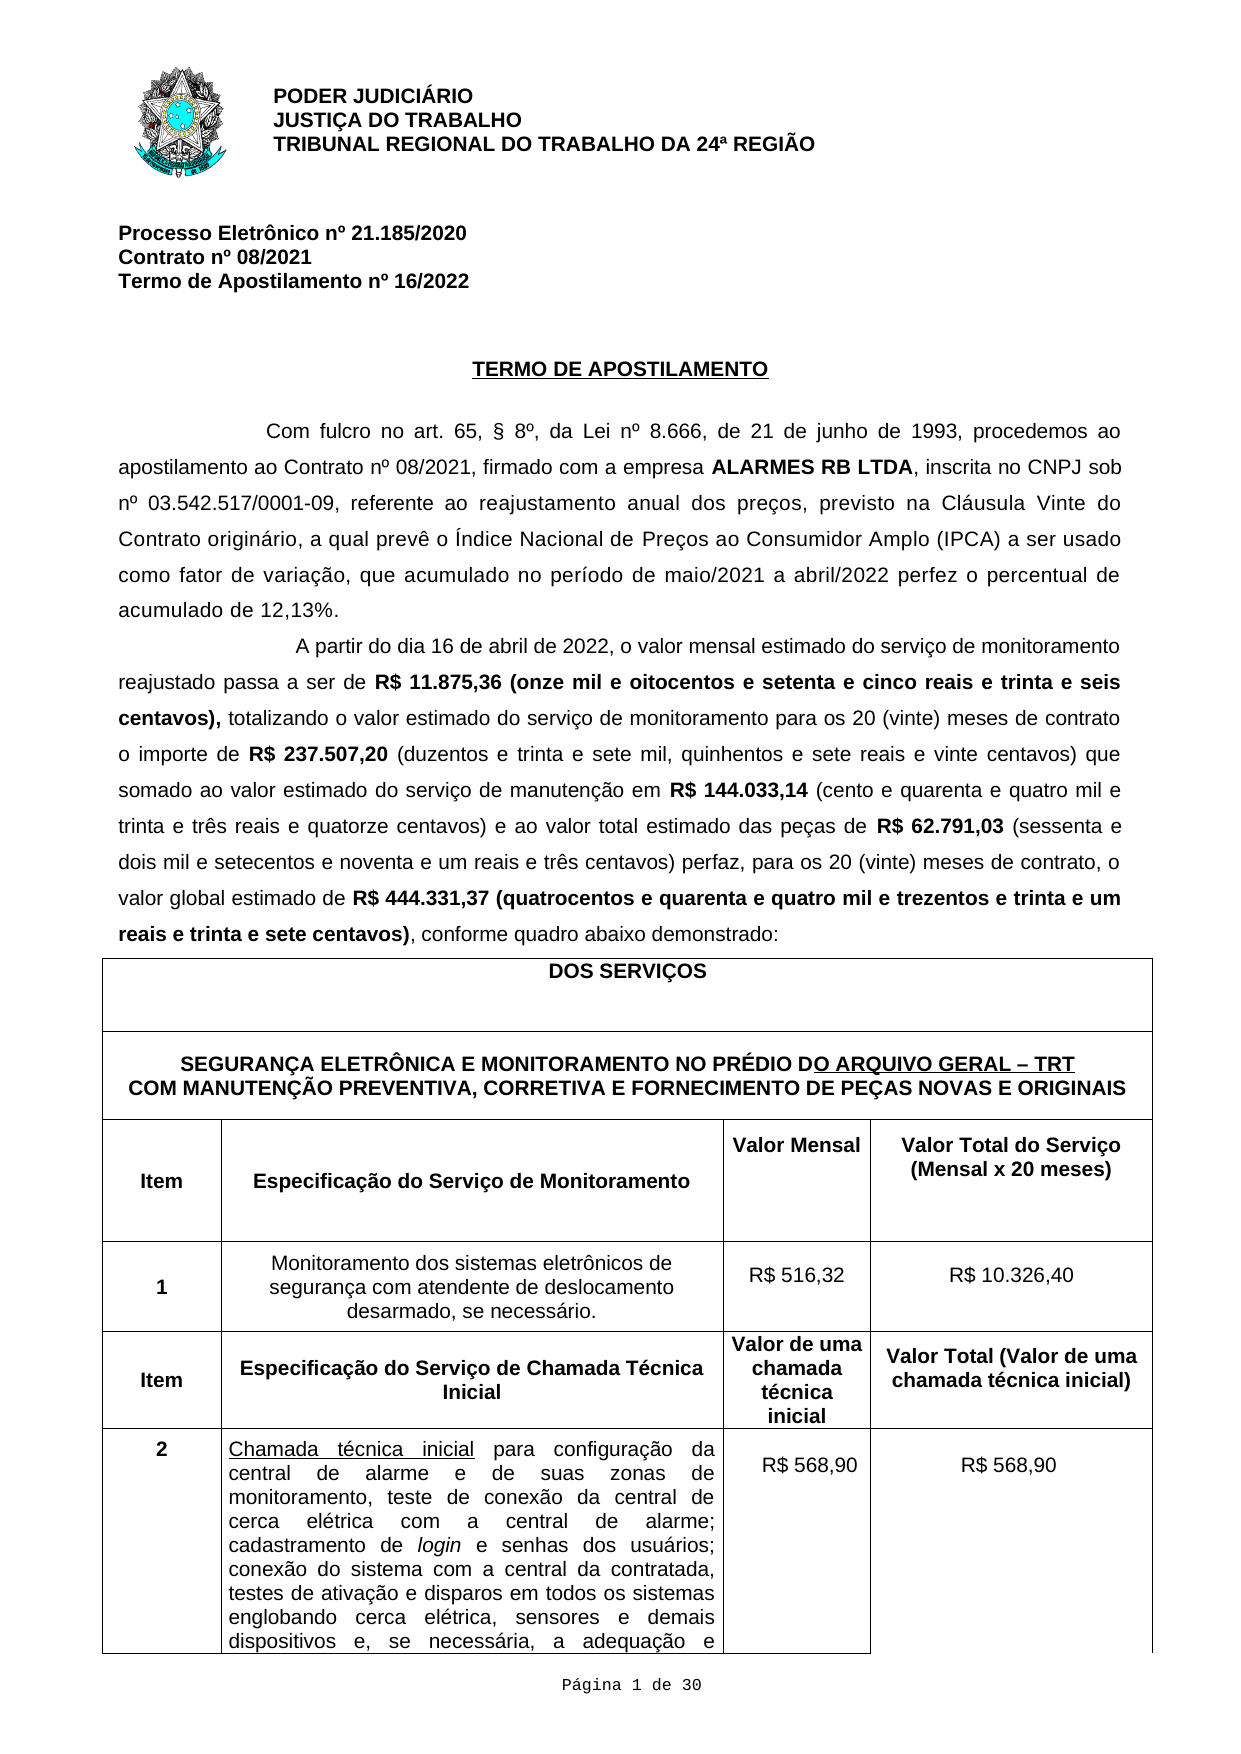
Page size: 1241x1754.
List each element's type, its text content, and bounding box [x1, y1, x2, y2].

picture [133, 66, 228, 178]
table_cell Valor Mensal [724, 1120, 870, 1241]
table_cell R$ 10.326,40 [871, 1242, 1152, 1331]
table_cell R$ 568,90 [871, 1429, 1152, 1653]
text A partir do dia 16 de abril de 2022, o valor mensal estimado do serviço de monitoramento reajustado passa a ser de R$ 11.875,36 (onze mil e oitocentos e setenta e cinco reais e trinta e seis centavos), totalizando o valor estimado do serviço de monitoramento para os 20 (vinte) meses de contrato o importe de R$ 237.507,20 (duzentos e trinta e sete mil, quinhentos e sete reais e vinte centavos) que somado ao valor estimado do serviço de manutenção em R$ 144.033,14 (cento e quarenta e quatro mil e trinta e três reais e quatorze centavos) e ao valor total estimado das peças de R$ 62.791,03 (sessenta e dois mil e setecentos e noventa e um reais e três centavos) perfaz, para os 20 (vinte) meses de contrato, o valor global estimado de R$ 444.331,37 (quatrocentos e quarenta e quatro mil e trezentos e trinta e um reais e trinta e sete centavos), conforme quadro abaixo demonstrado: [118, 634, 1122, 946]
text TERMO DE APOSTILAMENTO [118, 353, 1122, 382]
table_cell Valor de uma chamada técnica inicial [724, 1332, 870, 1428]
table_cell Monitoramento dos sistemas eletrônicos de segurança com atendente de deslocamento desarmado, se necessário. [222, 1242, 723, 1331]
table_cell Valor Total (Valor de uma chamada técnica inicial) [871, 1332, 1152, 1428]
table_cell Chamada técnica inicial para configuração da central de alarme e de suas zonas de monitoramento, teste de conexão da central de cerca elétrica com a central de alarme; cadastramento de login e senhas dos usuários; conexão do sistema com a central da contratada, testes de ativação e disparos em todos os sistemas englobando cerca elétrica, sensores e demais dispositivos e, se necessária, a adequação e [222, 1429, 723, 1653]
text Com fulcro no art. 65, § 8º, da Lei nº 8.666, de 21 de junho de 1993, procedemos ao apostilamento ao Contrato nº 08/2021, firmado com a empresa ALARMES RB LTDA, inscrita no CNPJ sob nº 03.542.517/0001-09, referente ao reajustamento anual dos preços, previsto na Cláusula Vinte do Contrato originário, a qual prevê o Índice Nacional de Preços ao Consumidor Amplo (IPCA) a ser usado como fator de variação, que acumulado no período de maio/2021 a abril/2022 perfez o percentual de acumulado de 12,13%. [118, 419, 1122, 622]
table_cell Especificação do Serviço de Chamada Técnica Inicial [222, 1332, 723, 1428]
table_cell 2 [103, 1429, 221, 1653]
table_cell SEGURANÇA ELETRÔNICA E MONITORAMENTO NO PRÉDIO DO ARQUIVO GERAL – TRT COM MANUTENÇÃO PREVENTIVA, CORRETIVA E FORNECIMENTO DE PEÇAS NOVAS E ORIGINAIS [103, 1032, 1152, 1119]
table_cell Especificação do Serviço de Monitoramento [222, 1120, 723, 1241]
table_cell R$ 568,90 [724, 1429, 870, 1653]
table_cell Item [103, 1332, 221, 1428]
table_cell Item [103, 1120, 221, 1241]
table_cell Valor Total do Serviço (Mensal x 20 meses) [871, 1120, 1152, 1241]
table_header DOS SERVIÇOS [103, 959, 1152, 1031]
table_cell 1 [103, 1242, 221, 1331]
table_cell R$ 516,32 [724, 1242, 870, 1331]
